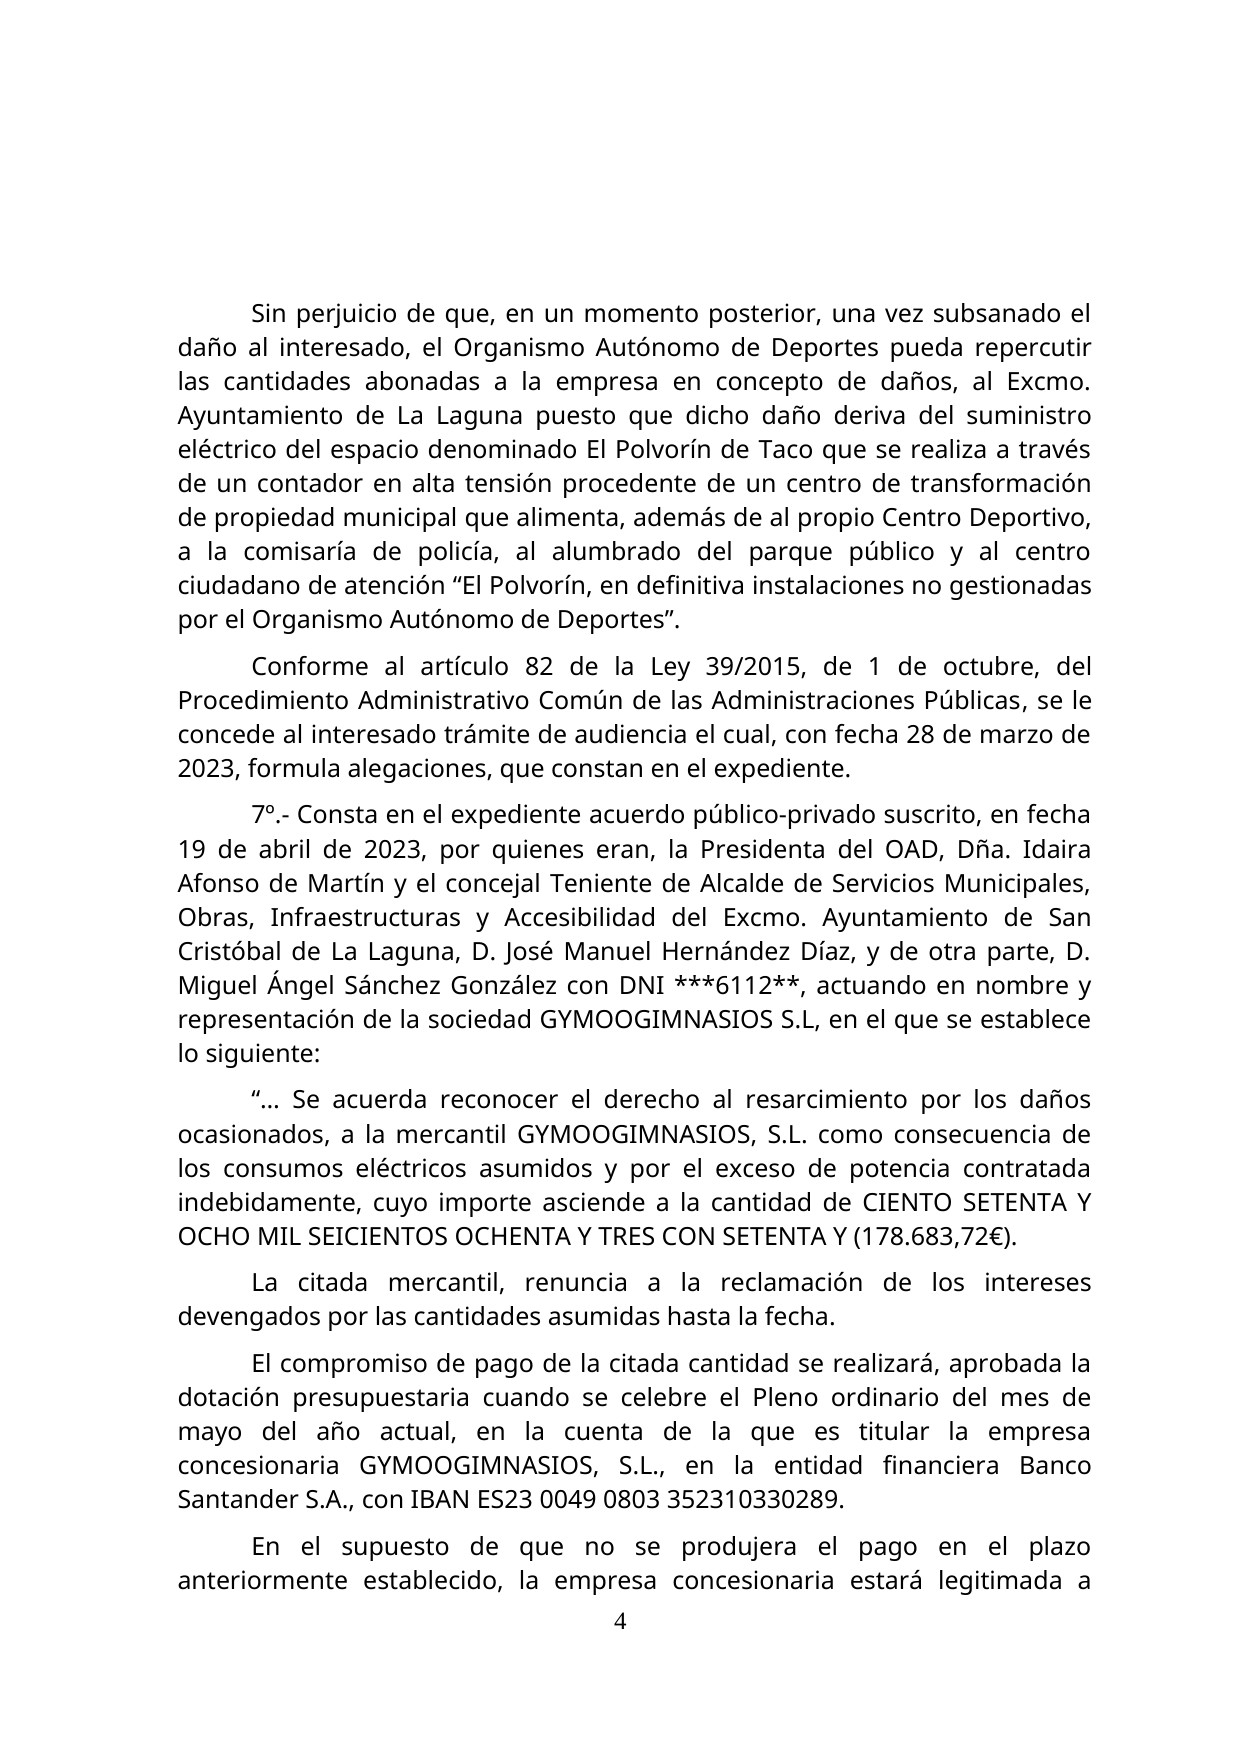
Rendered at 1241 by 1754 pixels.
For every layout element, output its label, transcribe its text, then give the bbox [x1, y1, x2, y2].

text La citada mercantil, renuncia a la reclamación de los intereses devengados por las cantidades asumidas hasta la fecha. [177, 1265, 1093, 1333]
text “… Se acuerda reconocer el derecho al resarcimiento por los daños ocasionados, a la mercantil GYMOOGIMNASIOS, S.L. como consecuencia de los consumos eléctricos asumidos y por el exceso de potencia contratada indebidamente, cuyo importe asciende a la cantidad de CIENTO SETENTA Y OCHO MIL SEICIENTOS OCHENTA Y TRES CON SETENTA Y (178.683,72€). [177, 1082, 1093, 1252]
text Conforme al artículo 82 de la Ley 39/2015, de 1 de octubre, del Procedimiento Administrativo Común de las Administraciones Públicas, se le concede al interesado trámite de audiencia el cual, con fecha 28 de marzo de 2023, formula alegaciones, que constan en el expediente. [177, 648, 1093, 785]
text En el supuesto de que no se produjera el pago en el plazo anteriormente establecido, la empresa concesionaria estará legitimada a [177, 1528, 1093, 1597]
text Sin perjuicio de que, en un momento posterior, una vez subsanado el daño al interesado, el Organismo Autónomo de Deportes pueda repercutir las cantidades abonadas a la empresa en concepto de daños, al Excmo. Ayuntamiento de La Laguna puesto que dicho daño deriva del suministro eléctrico del espacio denominado El Polvorín de Taco que se realiza a través de un contador en alta tensión procedente de un centro de transformación de propiedad municipal que alimenta, además de al propio Centro Deportivo, a la comisaría de policía, al alumbrado del parque público y al centro ciudadano de atención “El Polvorín, en definitiva instalaciones no gestionadas por el Organismo Autónomo de Deportes”. [177, 295, 1093, 636]
text 7º.- Consta en el expediente acuerdo público-privado suscrito, en fecha 19 de abril de 2023, por quienes eran, la Presidenta del OAD, Dña. Idaira Afonso de Martín y el concejal Teniente de Alcalde de Servicios Municipales, Obras, Infraestructuras y Accesibilidad del Excmo. Ayuntamiento de San Cristóbal de La Laguna, D. José Manuel Hernández Díaz, y de otra parte, D. Miguel Ángel Sánchez González con DNI ***6112**, actuando en nombre y representación de la sociedad GYMOOGIMNASIOS S.L, en el que se establece lo siguiente: [177, 797, 1093, 1070]
text El compromiso de pago de la citada cantidad se realizará, aprobada la dotación presupuestaria cuando se celebre el Pleno ordinario del mes de mayo del año actual, en la cuenta de la que es titular la empresa concesionaria GYMOOGIMNASIOS, S.L., en la entidad financiera Banco Santander S.A., con IBAN ES23 0049 0803 352310330289. [177, 1346, 1093, 1516]
